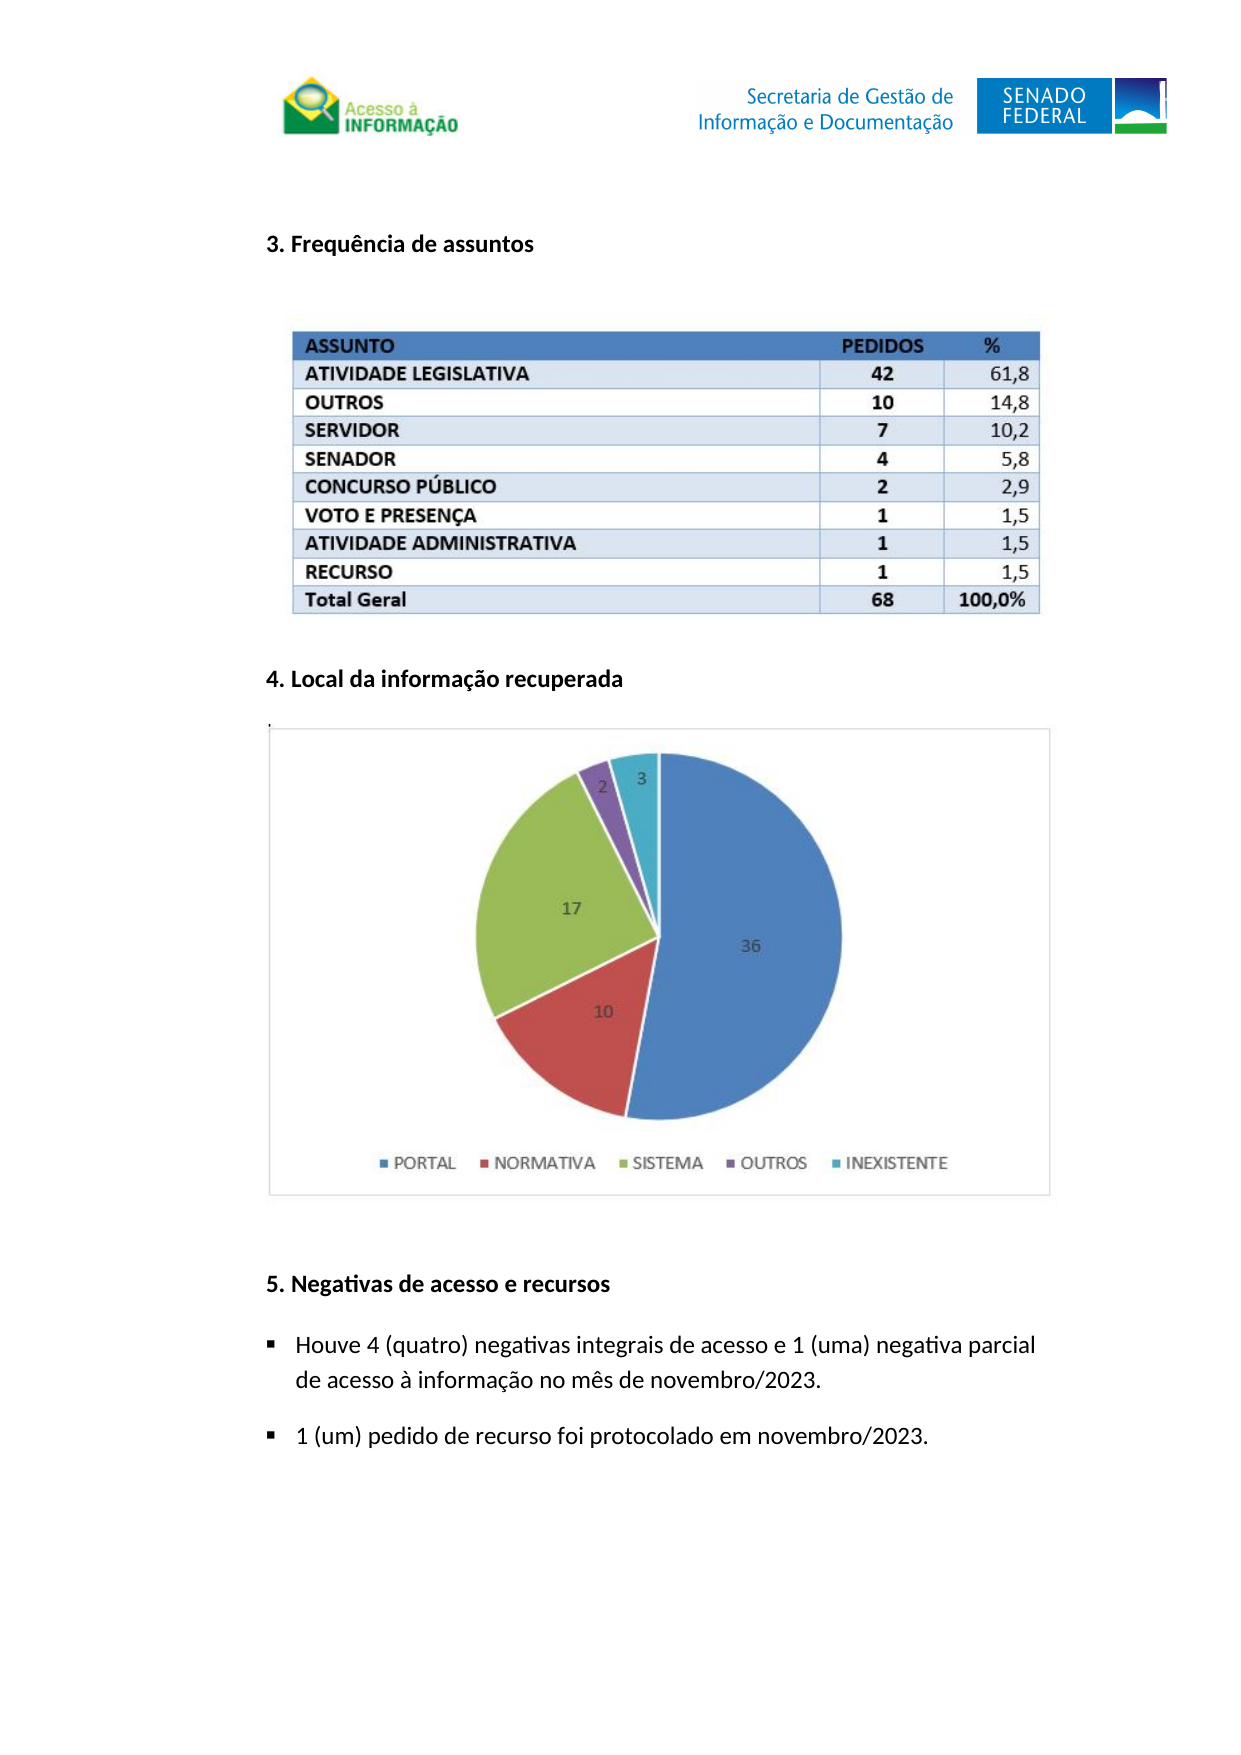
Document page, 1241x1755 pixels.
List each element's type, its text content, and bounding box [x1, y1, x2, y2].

list 1 (um) pedido de recurso foi protocolado em novembro/2023. [265, 1420, 1063, 1451]
text 5. Negativas de acesso e recursos [266, 1268, 1063, 1299]
text 4. Local da informação recuperada [266, 663, 1063, 693]
text 3. Frequência de assuntos [266, 228, 1063, 259]
list Houve 4 (quatro) negativas integrais de acesso e 1 (uma) negativa parcial de acesso à informação no mês de novembro/2023. [265, 1329, 1063, 1395]
